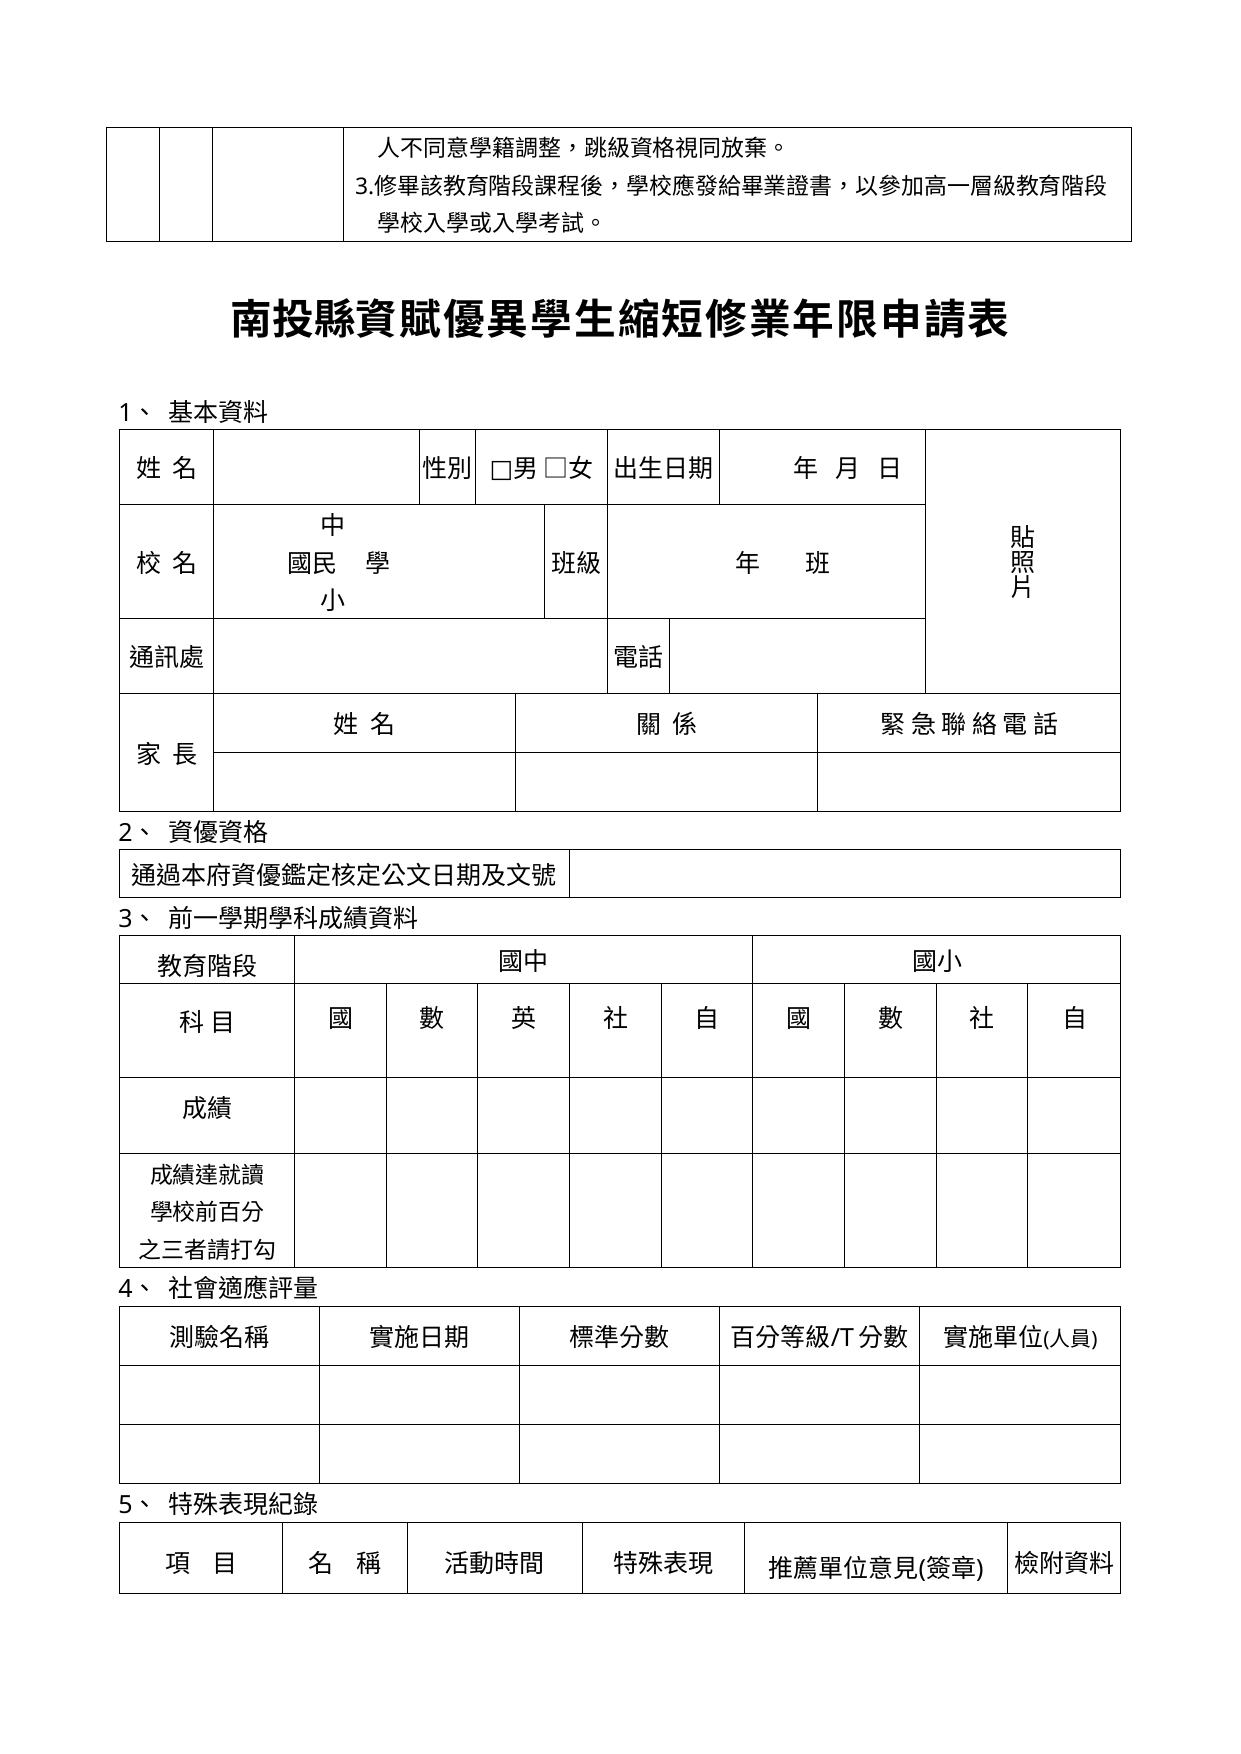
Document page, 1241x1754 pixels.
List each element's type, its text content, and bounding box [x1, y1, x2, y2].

table_cell 國 語 [753, 984, 844, 1077]
list 特殊表現紀錄 [118, 1484, 1122, 1522]
table_cell [516, 753, 817, 811]
table_header [570, 850, 1120, 897]
table_cell [662, 1078, 752, 1153]
table_header 性別 [420, 430, 475, 504]
table_cell [937, 1154, 1027, 1267]
table_cell [520, 1366, 719, 1424]
table_cell [720, 1366, 919, 1424]
table_header 名 稱 [283, 1523, 407, 1592]
list 基本資料 [118, 392, 1122, 429]
table_cell 緊 急 聯 絡 電 話 [818, 694, 1120, 752]
table_cell [720, 1425, 919, 1483]
table_header 實施單位(人員) [920, 1307, 1120, 1365]
table_header 出生日期 [608, 430, 719, 504]
table_cell 姓 名 [214, 694, 515, 752]
table_cell 校 名 [120, 505, 213, 618]
table_cell 通訊處 [120, 619, 213, 693]
table_cell [214, 753, 515, 811]
table_cell [670, 619, 925, 693]
table_cell [478, 1078, 569, 1153]
table_cell [845, 1154, 936, 1267]
table_cell [937, 1078, 1027, 1153]
table_header 測驗名稱 [120, 1307, 319, 1365]
table_cell [753, 1154, 844, 1267]
table_cell 年 班 [608, 505, 925, 618]
table_header 實施日期 [320, 1307, 519, 1365]
text 南投縣資賦優異學生縮短修業年限申請表 [118, 279, 1122, 354]
table_cell 社 會 [570, 984, 661, 1077]
table_cell [478, 1154, 569, 1267]
table_header [214, 430, 419, 504]
list 資優資格 [118, 812, 1122, 849]
table_cell [120, 1366, 319, 1424]
table_cell [295, 1078, 386, 1153]
table_cell 社 會 [937, 984, 1027, 1077]
table_cell [1028, 1154, 1120, 1267]
table_cell [213, 128, 343, 241]
list 前一學期學科成績資料 [118, 898, 1122, 935]
table_header 檢附資料 [1008, 1523, 1120, 1592]
table_cell 關 係 [516, 694, 817, 752]
table_header 標準分數 [520, 1307, 719, 1365]
table_header 特殊表現 [583, 1523, 744, 1592]
table_cell 數 學 [845, 984, 936, 1077]
table_header 通過本府資優鑑定核定公文日期及文號 [120, 850, 569, 897]
table_cell [214, 619, 607, 693]
table_header 年 月 日 [720, 430, 925, 504]
table_header 推薦單位意見(簽章) [745, 1523, 1007, 1592]
table_header □男 □女 [476, 430, 607, 504]
table_cell [570, 1154, 661, 1267]
table_cell [320, 1425, 519, 1483]
table_cell 自 然 [1028, 984, 1120, 1077]
table_cell [920, 1366, 1120, 1424]
table_cell [570, 1078, 661, 1153]
table_cell [320, 1366, 519, 1424]
table_cell 成績 [120, 1078, 294, 1153]
table_cell 數 學 [387, 984, 477, 1077]
list 社會適應評量 [118, 1268, 1122, 1306]
table_header 活動時間 [408, 1523, 582, 1592]
table_cell [387, 1078, 477, 1153]
table_header 姓 名 [120, 430, 213, 504]
table_cell [160, 128, 212, 241]
table_cell [520, 1425, 719, 1483]
table_cell [120, 1425, 319, 1483]
table_cell [818, 753, 1120, 811]
table_cell 英 文 [478, 984, 569, 1077]
table_cell 自 然 [662, 984, 752, 1077]
table_cell 科 目 [120, 984, 294, 1077]
table_cell [753, 1078, 844, 1153]
table_cell 家 長 [120, 694, 213, 811]
table_header 教育階段 [120, 936, 294, 982]
table_header 國小 [753, 936, 1120, 982]
table_cell [387, 1154, 477, 1267]
table_cell 成績達就讀 學校前百分 之三者請打勾 [120, 1154, 294, 1267]
table_cell [107, 128, 159, 241]
table_cell 國 文 [295, 984, 386, 1077]
table_header 國中 [295, 936, 752, 982]
table_cell [295, 1154, 386, 1267]
table_cell 中 國民 學 小 [214, 505, 544, 618]
table_cell 人不同意學籍調整，跳級資格視同放棄。 3.修畢該教育階段課程後，學校應發給畢業證書，以參加高一層級教育階段學校入學或入學考試。 [344, 128, 1131, 241]
table_cell [920, 1425, 1120, 1483]
table_cell 電話 [608, 619, 669, 693]
table_header 百分等級/T分數 [720, 1307, 919, 1365]
table_cell [1028, 1078, 1120, 1153]
table_cell [845, 1078, 936, 1153]
table_header 貼照片 [926, 430, 1120, 693]
table_header 項 目 [120, 1523, 282, 1592]
table_cell 班級 [545, 505, 607, 618]
table_cell [662, 1154, 752, 1267]
